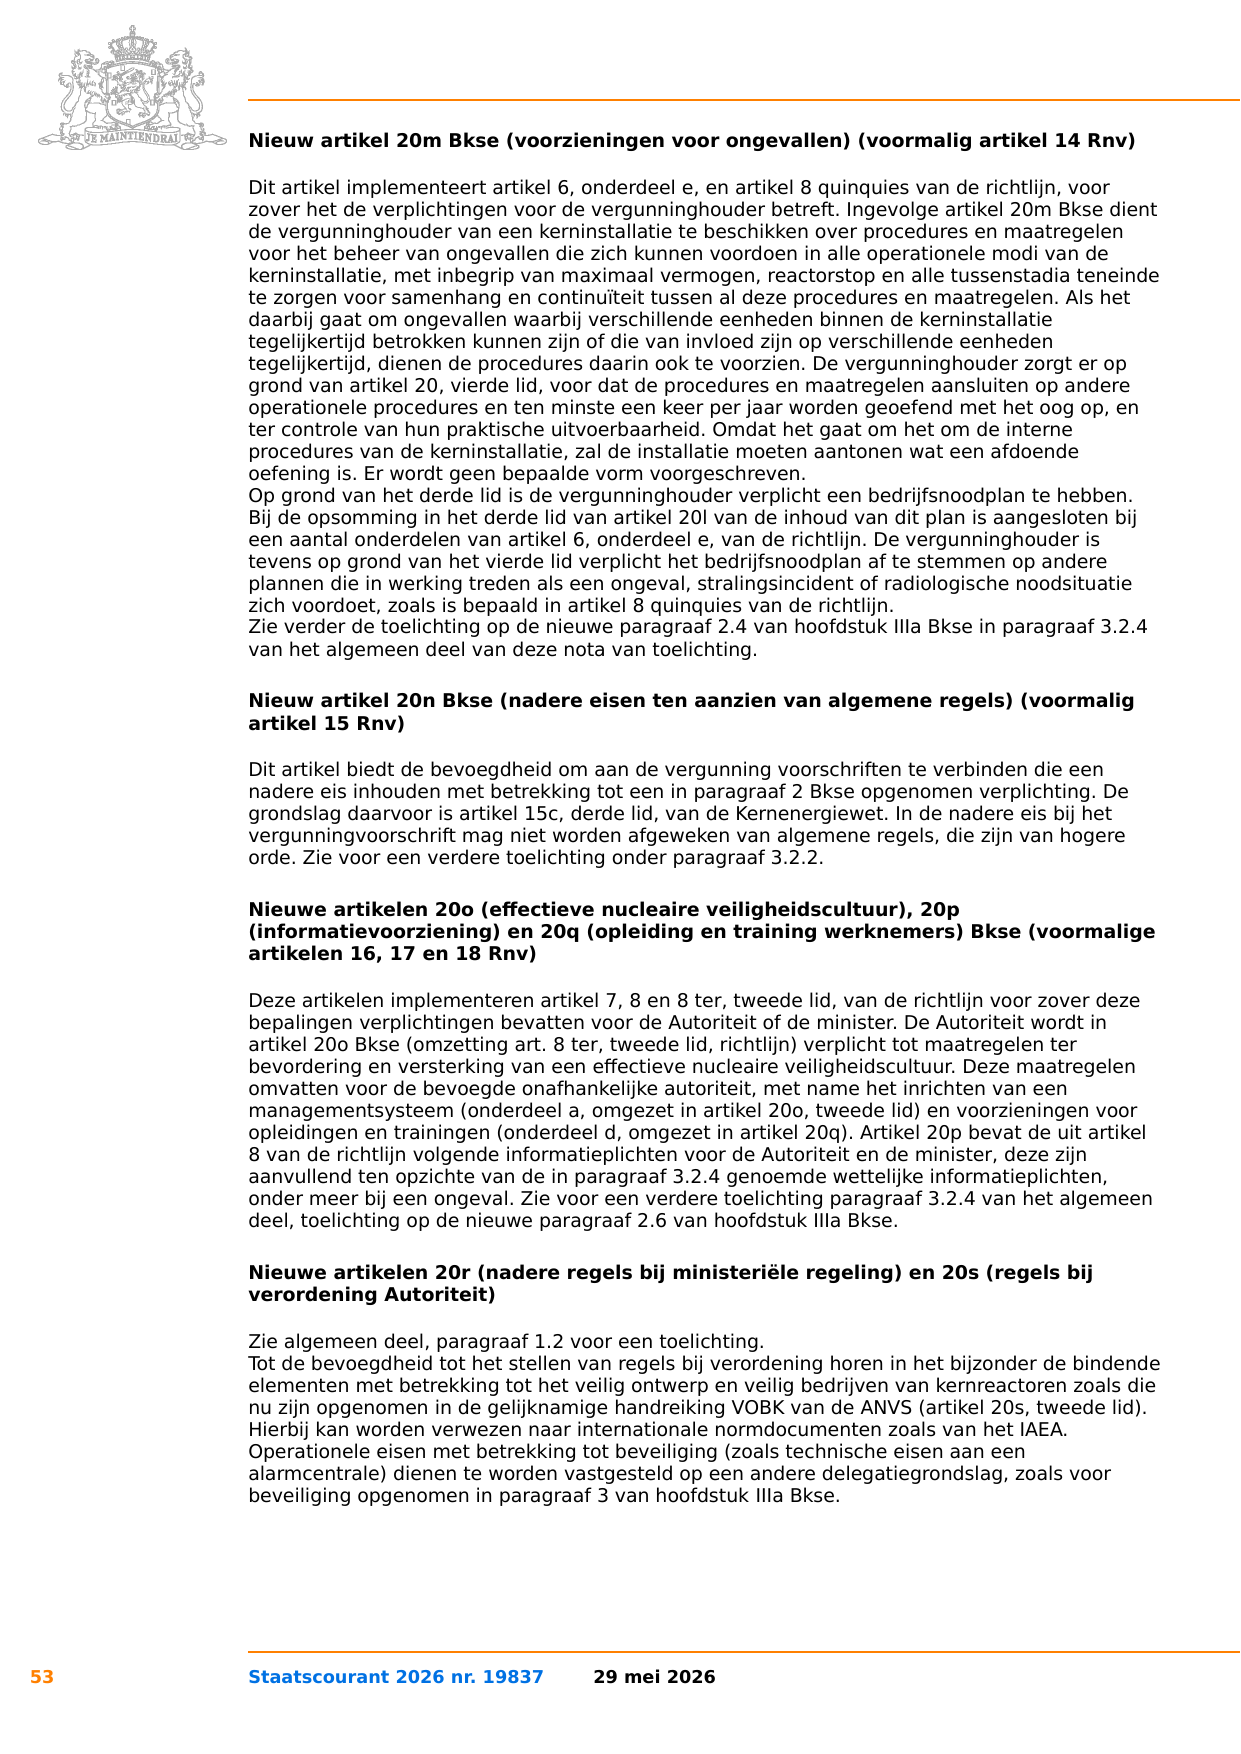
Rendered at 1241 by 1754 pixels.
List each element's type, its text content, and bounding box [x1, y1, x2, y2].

subtitle Nieuwe artikelen 20r (nadere regels bij ministeriële regeling) en 20s (regels bij verordening Autoriteit) [248, 1262, 1163, 1306]
text Zie verder de toelichting op de nieuwe paragraaf 2.4 van hoofdstuk IIIa Bkse in paragraaf 3.2.4 van het algemeen deel van deze nota van toelichting. [248, 616, 1163, 660]
text Zie algemeen deel, paragraaf 1.2 voor een toelichting. [248, 1331, 1163, 1353]
text Dit artikel biedt de bevoegdheid om aan de vergunning voorschriften te verbinden die een nadere eis inhouden met betrekking tot een in paragraaf 2 Bkse opgenomen verplichting. De grondslag daarvoor is artikel 15c, derde lid, van de Kernenergiewet. In de nadere eis bij het vergunningvoorschrift mag niet worden afgeweken van algemene regels, die zijn van hogere orde. Zie voor een verdere toelichting onder paragraaf 3.2.2. [248, 759, 1163, 869]
picture [38, 25, 227, 150]
text Deze artikelen implementeren artikel 7, 8 en 8 ter, tweede lid, van de richtlijn voor zover deze bepalingen verplichtingen bevatten voor de Autoriteit of de minister. De Autoriteit wordt in artikel 20o Bkse (omzetting art. 8 ter, tweede lid, richtlijn) verplicht tot maatregelen ter bevordering en versterking van een effectieve nucleaire veiligheidscultuur. Deze maatregelen omvatten voor de bevoegde onafhankelijke autoriteit, met name het inrichten van een managementsysteem (onderdeel a, omgezet in artikel 20o, tweede lid) en voorzieningen voor opleidingen en trainingen (onderdeel d, omgezet in artikel 20q). Artikel 20p bevat de uit artikel 8 van de richtlijn volgende informatieplichten voor de Autoriteit en de minister, deze zijn aanvullend ten opzichte van de in paragraaf 3.2.4 genoemde wettelijke informatieplichten, onder meer bij een ongeval. Zie voor een verdere toelichting paragraaf 3.2.4 van het algemeen deel, toelichting op de nieuwe paragraaf 2.6 van hoofdstuk IIIa Bkse. [248, 990, 1163, 1232]
subtitle Nieuw artikel 20n Bkse (nadere eisen ten aanzien van algemene regels) (voormalig artikel 15 Rnv) [248, 690, 1163, 734]
subtitle Nieuw artikel 20m Bkse (voorzieningen voor ongevallen) (voormalig artikel 14 Rnv) [248, 130, 1163, 152]
text Op grond van het derde lid is de vergunninghouder verplicht een bedrijfsnoodplan te hebben. Bij de opsomming in het derde lid van artikel 20l van de inhoud van dit plan is aangesloten bij een aantal onderdelen van artikel 6, onderdeel e, van de richtlijn. De vergunninghouder is tevens op grond van het vierde lid verplicht het bedrijfsnoodplan af te stemmen op andere plannen die in werking treden als een ongeval, stralingsincident of radiologische noodsituatie zich voordoet, zoals is bepaald in artikel 8 quinquies van de richtlijn. [248, 484, 1163, 616]
subtitle Nieuwe artikelen 20o (effectieve nucleaire veiligheidscultuur), 20p (informatievoorziening) en 20q (opleiding en training werknemers) Bkse (voormalige artikelen 16, 17 en 18 Rnv) [248, 899, 1163, 965]
text Dit artikel implementeert artikel 6, onderdeel e, en artikel 8 quinquies van de richtlijn, voor zover het de verplichtingen voor de vergunninghouder betreft. Ingevolge artikel 20m Bkse dient de vergunninghouder van een kerninstallatie te beschikken over procedures en maatregelen voor het beheer van ongevallen die zich kunnen voordoen in alle operationele modi van de kerninstallatie, met inbegrip van maximaal vermogen, reactorstop en alle tussenstadia teneinde te zorgen voor samenhang en continuïteit tussen al deze procedures en maatregelen. Als het daarbij gaat om ongevallen waarbij verschillende eenheden binnen de kerninstallatie tegelijkertijd betrokken kunnen zijn of die van invloed zijn op verschillende eenheden tegelijkertijd, dienen de procedures daarin ook te voorzien. De vergunninghouder zorgt er op grond van artikel 20, vierde lid, voor dat de procedures en maatregelen aansluiten op andere operationele procedures en ten minste een keer per jaar worden geoefend met het oog op, en ter controle van hun praktische uitvoerbaarheid. Omdat het gaat om het om de interne procedures van de kerninstallatie, zal de installatie moeten aantonen wat een afdoende oefening is. Er wordt geen bepaalde vorm voorgeschreven. [248, 177, 1163, 484]
text Tot de bevoegdheid tot het stellen van regels bij verordening horen in het bijzonder de bindende elementen met betrekking tot het veilig ontwerp en veilig bedrijven van kernreactoren zoals die nu zijn opgenomen in de gelijknamige handreiking VOBK van de ANVS (artikel 20s, tweede lid). Hierbij kan worden verwezen naar internationale normdocumenten zoals van het IAEA. Operationele eisen met betrekking tot beveiliging (zoals technische eisen aan een alarmcentrale) dienen te worden vastgesteld op een andere delegatiegrondslag, zoals voor beveiliging opgenomen in paragraaf 3 van hoofdstuk IIIa Bkse. [248, 1353, 1163, 1507]
